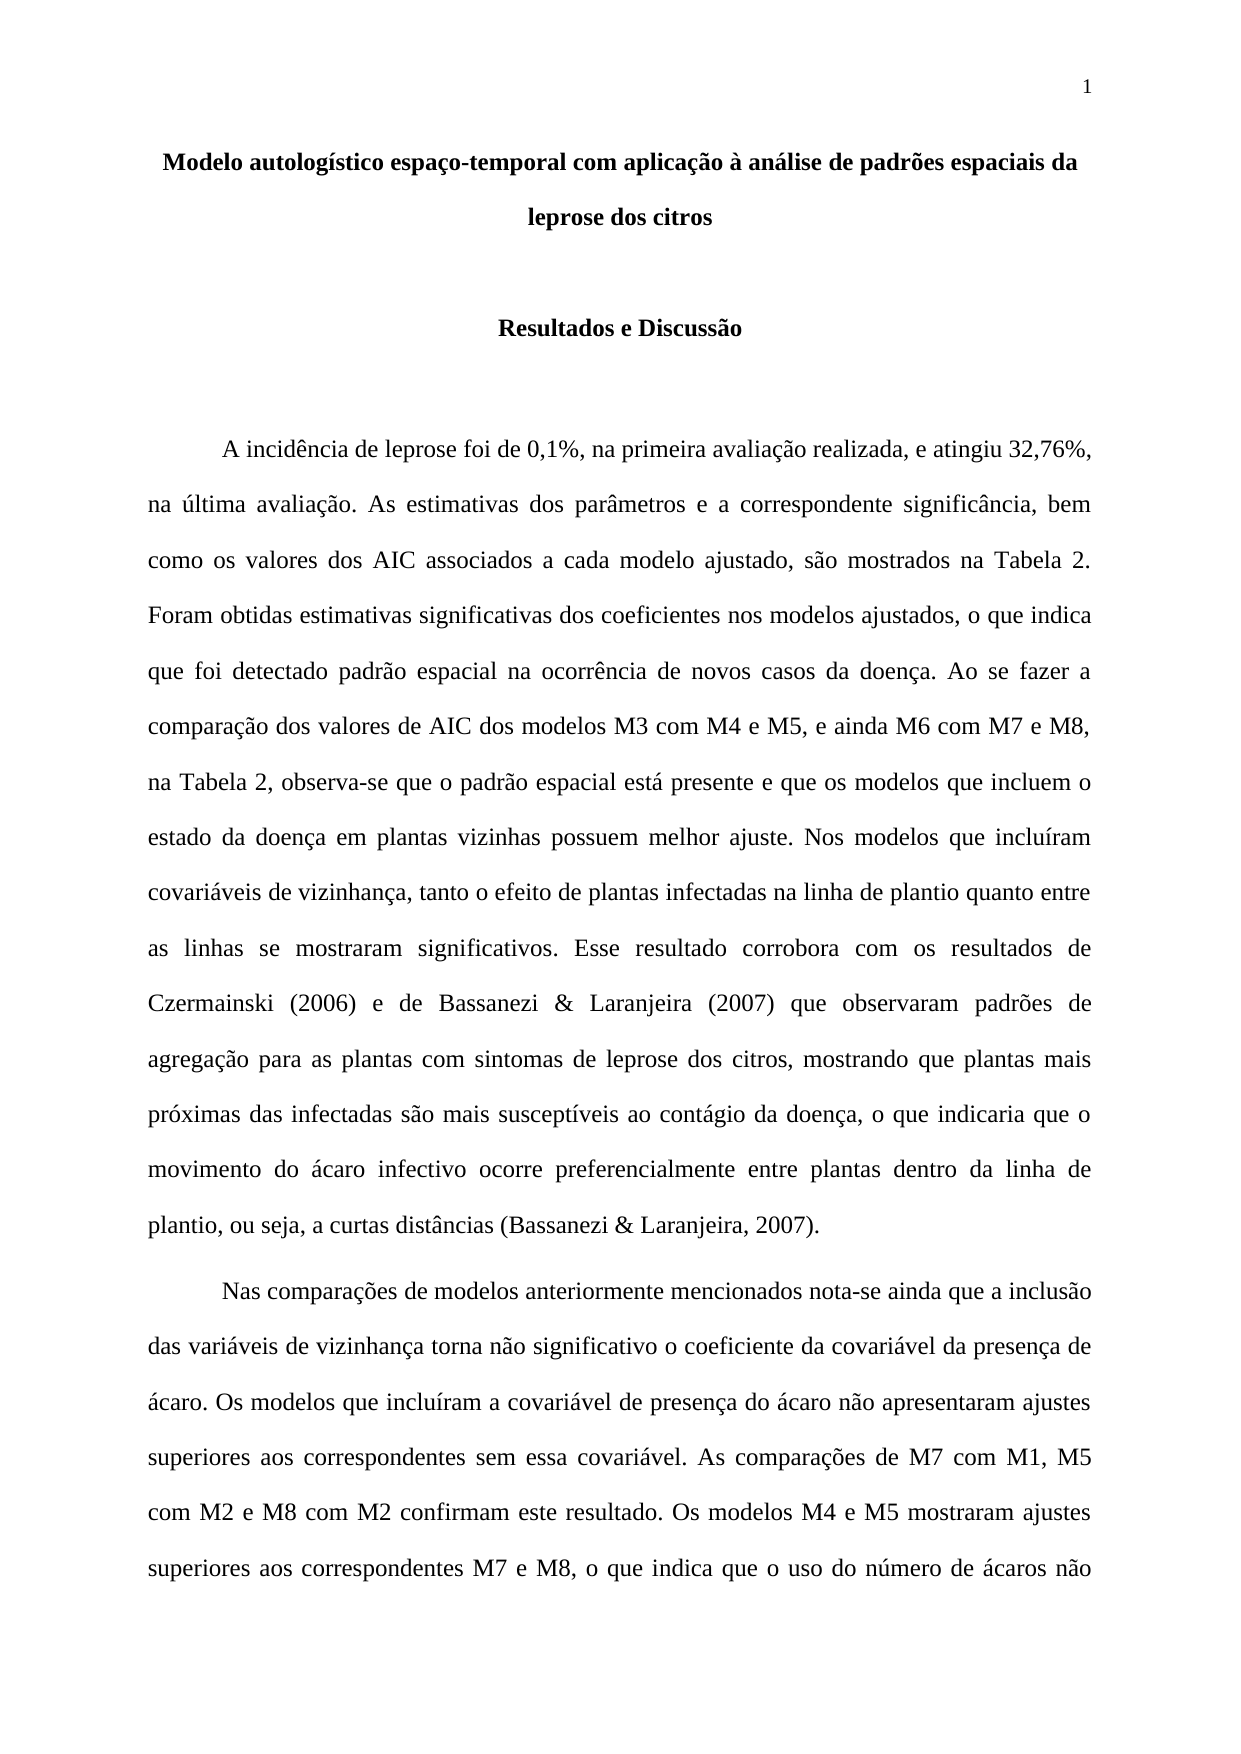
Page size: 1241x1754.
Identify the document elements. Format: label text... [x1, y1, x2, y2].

text Nas comparações de modelos anteriormente mencionados nota-se ainda que a inclusão das variáveis de vizinhança torna não significativo o coeficiente da covariável da presença de ácaro. Os modelos que incluíram a covariável de presença do ácaro não apresentaram ajustes superiores aos correspondentes sem essa covariável. As comparações de M7 com M1, M5 com M2 e M8 com M2 confirmam este resultado. Os modelos M4 e M5 mostraram ajustes superiores aos correspondentes M7 e M8, o que indica que o uso do número de ácaros não [148, 1277, 1092, 1582]
text A incidência de leprose foi de 0,1%, na primeira avaliação realizada, e atingiu 32,76%, na última avaliação. As estimativas dos parâmetros e a correspondente significância, bem como os valores dos AIC associados a cada modelo ajustado, são mostrados na Tabela 2. Foram obtidas estimativas significativas dos coeficientes nos modelos ajustados, o que indica que foi detectado padrão espacial na ocorrência de novos casos da doença. Ao se fazer a comparação dos valores de AIC dos modelos M3 com M4 e M5, e ainda M6 com M7 e M8, na Tabela 2, observa-se que o padrão espacial está presente e que os modelos que incluem o estado da doença em plantas vizinhas possuem melhor ajuste. Nos modelos que incluíram covariáveis de vizinhança, tanto o efeito de plantas infectadas na linha de plantio quanto entre as linhas se mostraram significativos. Esse resultado corrobora com os resultados de Czermainski (2006) e de Bassanezi & Laranjeira (2007) que observaram padrões de agregação para as plantas com sintomas de leprose dos citros, mostrando que plantas mais próximas das infectadas são mais susceptíveis ao contágio da doença, o que indicaria que o movimento do ácaro infectivo ocorre preferencialmente entre plantas dentro da linha de plantio, ou seja, a curtas distâncias (Bassanezi & Laranjeira, 2007). [148, 435, 1092, 1239]
subtitle Resultados e Discussão [148, 314, 1092, 342]
subtitle Modelo autologístico espaço-temporal com aplicação à análise de padrões espaciais da leprose dos citros [148, 148, 1092, 231]
